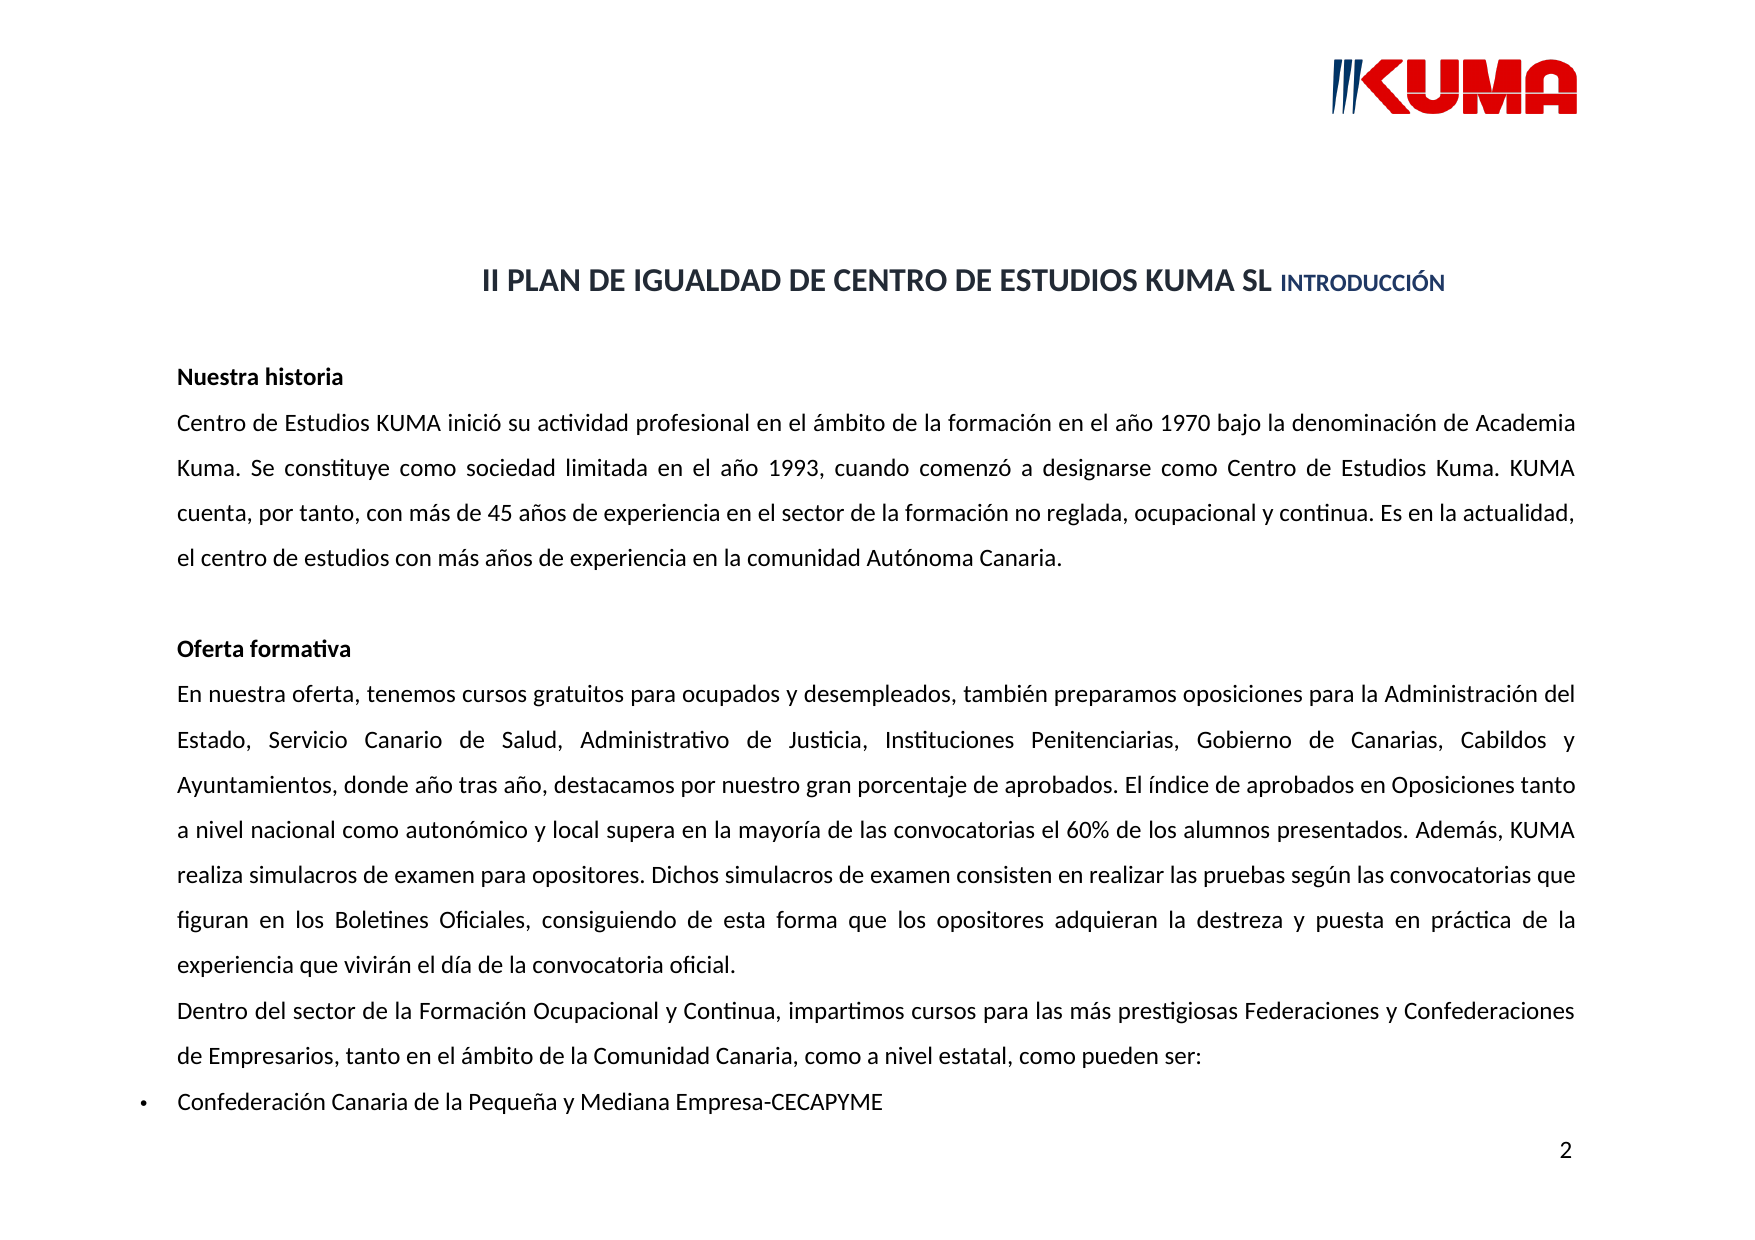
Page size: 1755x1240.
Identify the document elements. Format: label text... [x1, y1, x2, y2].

subtitle Nuestra historia [177, 361, 1578, 392]
text II PLAN DE IGUALDAD DE CENTRO DE ESTUDIOS KUMA SL INTRODUCCIÓN [177, 259, 1445, 300]
list Confederación Canaria de la Pequeña y Mediana Empresa-CECAPYME [140, 1086, 1564, 1116]
text Dentro del sector de la Formación Ocupacional y Continua, impartimos cursos para las más prestigiosas Federaciones y Confederaciones de Empresarios, tanto en el ámbito de la Comunidad Canaria, como a nivel estatal, como pueden ser: [177, 995, 1578, 1071]
text Centro de Estudios KUMA inició su actividad profesional en el ámbito de la formación en el año 1970 bajo la denominación de Academia Kuma. Se constituye como sociedad limitada en el año 1993, cuando comenzó a designarse como Centro de Estudios Kuma. KUMA cuenta, por tanto, con más de 45 años de experiencia en el sector de la formación no reglada, ocupacional y continua. Es en la actualidad, el centro de estudios con más años de experiencia en la comunidad Autónoma Canaria. [177, 407, 1578, 573]
subtitle Oferta formativa [177, 633, 1578, 664]
text En nuestra oferta, tenemos cursos gratuitos para ocupados y desempleados, también preparamos oposiciones para la Administración del Estado, Servicio Canario de Salud, Administrativo de Justicia, Instituciones Penitenciarias, Gobierno de Canarias, Cabildos y Ayuntamientos, donde año tras año, destacamos por nuestro gran porcentaje de aprobados. El índice de aprobados en Oposiciones tanto a nivel nacional como autonómico y local supera en la mayoría de las convocatorias el 60% de los alumnos presentados. Además, KUMA realiza simulacros de examen para opositores. Dichos simulacros de examen consisten en realizar las pruebas según las convocatorias que figuran en los Boletines Oficiales, consiguiendo de esta forma que los opositores adquieran la destreza y puesta en práctica de la experiencia que vivirán el día de la convocatoria oficial. [177, 679, 1578, 980]
